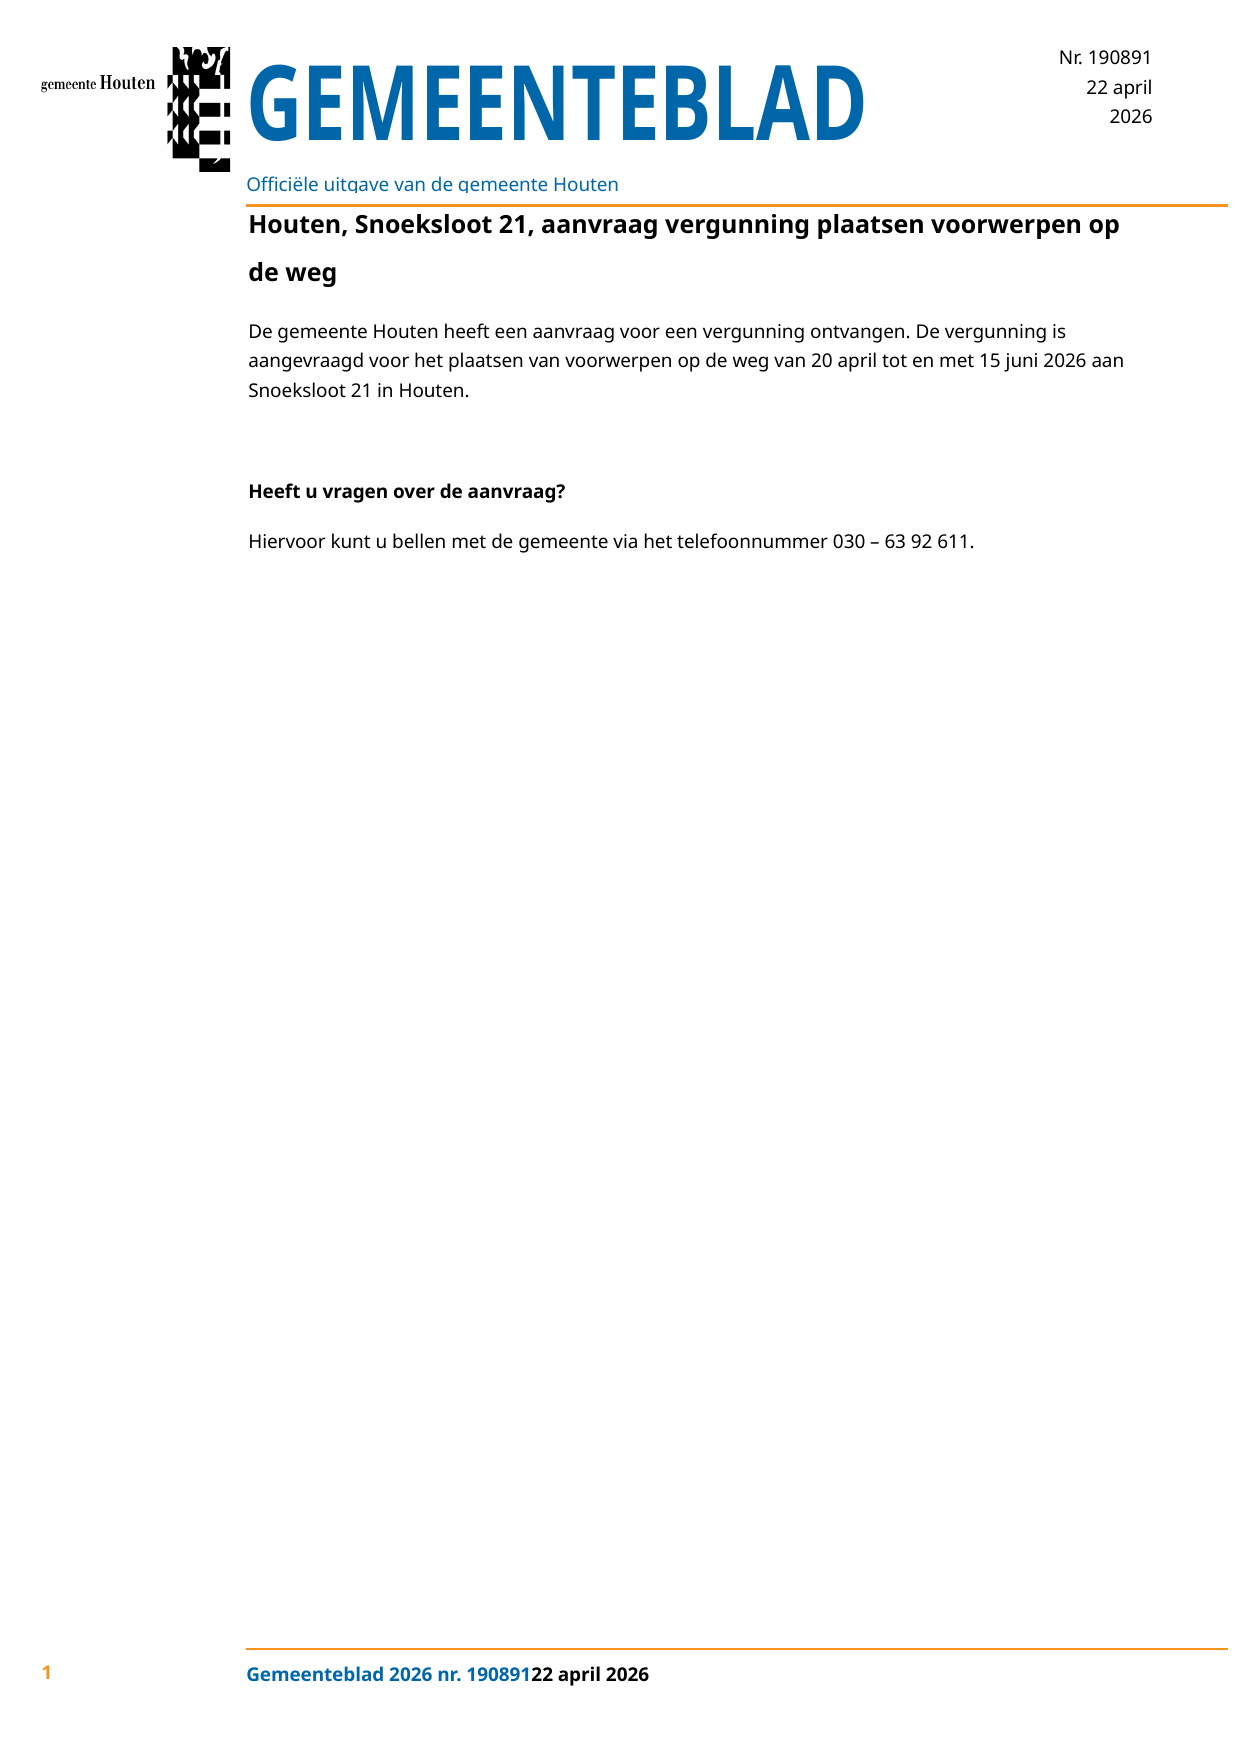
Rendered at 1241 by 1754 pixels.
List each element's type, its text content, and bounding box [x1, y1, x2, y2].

text Heeft u vragen over de aanvraag? [248, 478, 1152, 504]
text De gemeente Houten heeft een aanvraag voor een vergunning ontvangen. De vergunning is aangevraagd voor het plaatsen van voorwerpen op de weg van 20 april tot en met 15 juni 2026 aan Snoeksloot 21 in Houten. [248, 318, 1152, 403]
text Hiervoor kunt u bellen met de gemeente via het telefoonnummer 030 – 63 92 611. [248, 528, 1152, 554]
picture [41, 47, 231, 172]
text Houten, Snoeksloot 21, aanvraag vergunning plaatsen voorwerpen op de weg [248, 207, 1152, 288]
